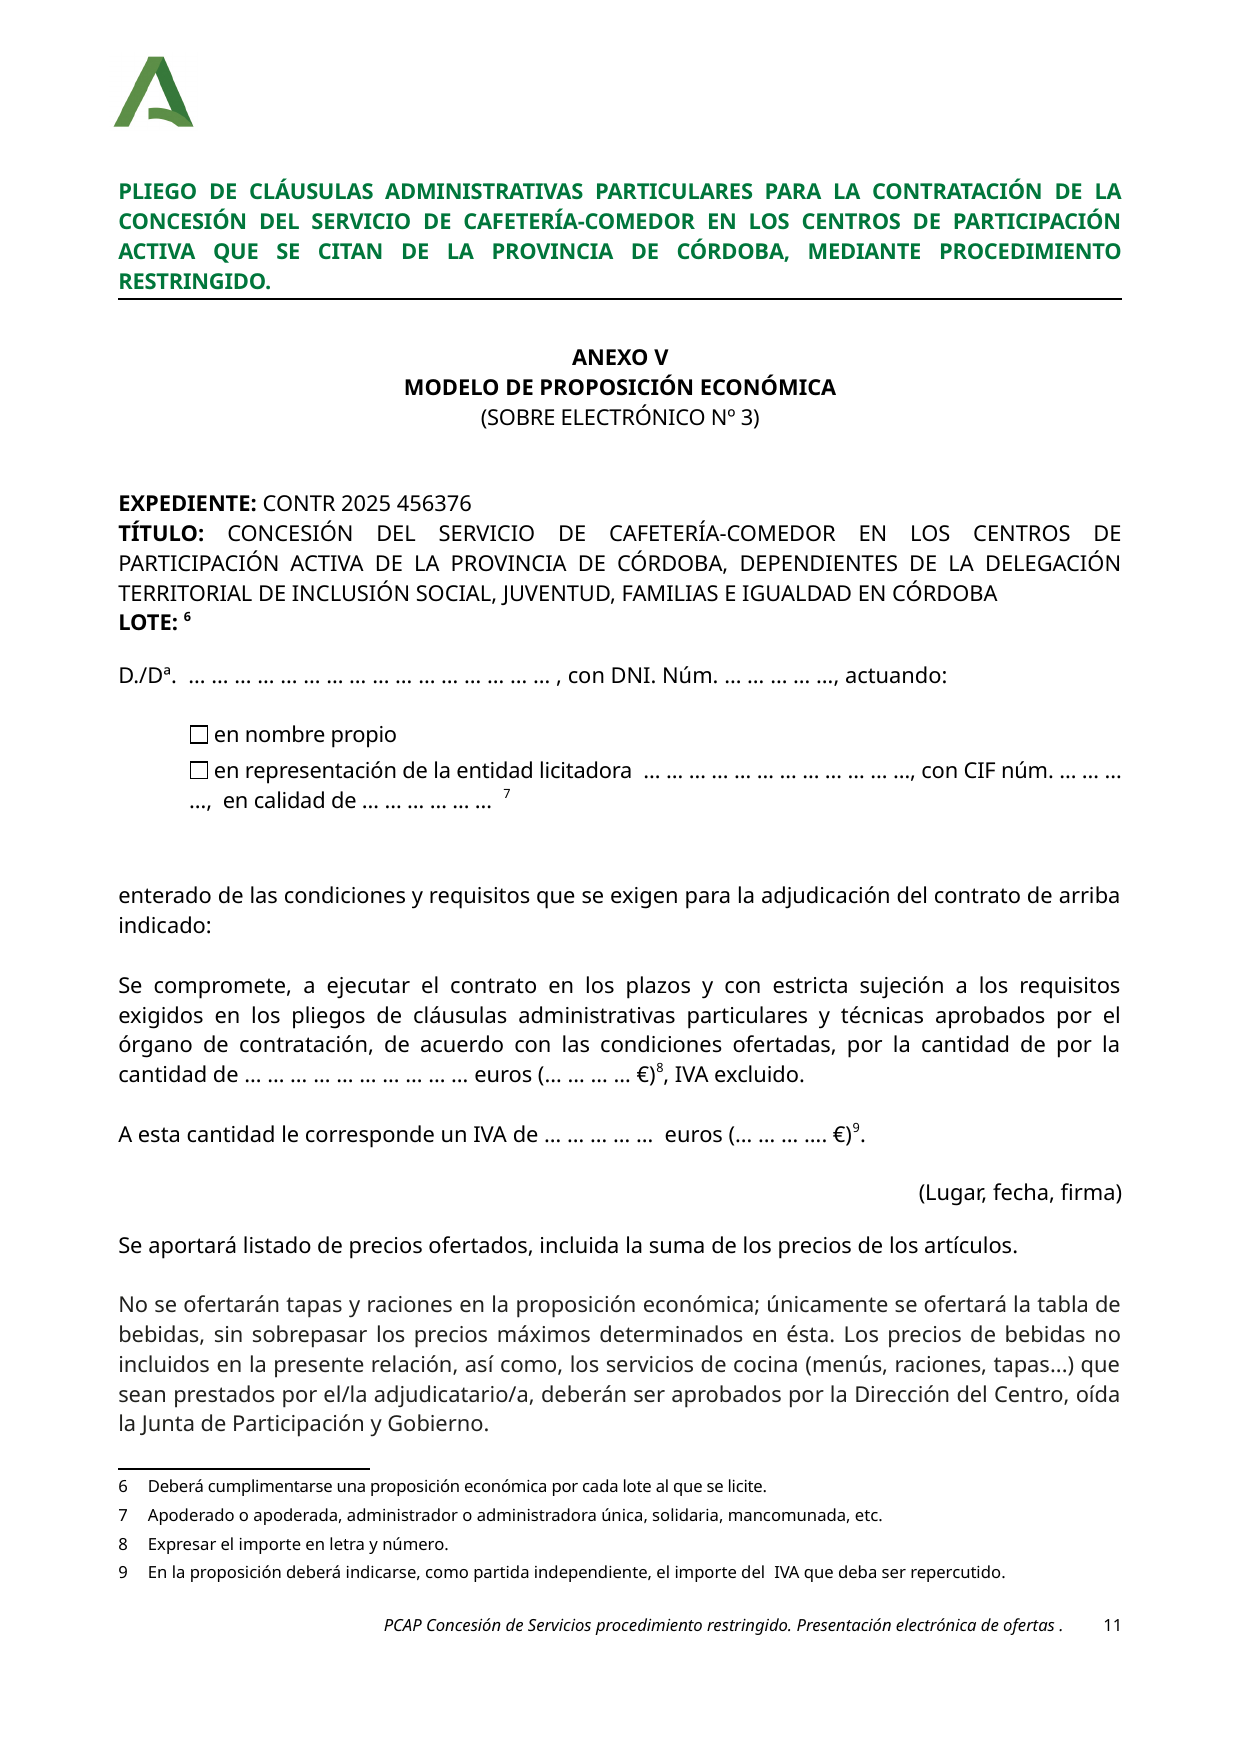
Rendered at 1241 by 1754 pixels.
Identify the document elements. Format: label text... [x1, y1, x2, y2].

text En la proposición deberá indicarse, como partida independiente, el importe del IVA que deba ser repercutido. [118, 1561, 1122, 1584]
text MODELO DE PROPOSICIÓN ECONÓMICA [118, 372, 1122, 402]
text PLIEGO DE CLÁUSULAS ADMINISTRATIVAS PARTICULARES PARA LA CONTRATACIÓN DE LA CONCESIÓN DEL SERVICIO DE CAFETERÍA-COMEDOR EN LOS CENTROS DE PARTICIPACIÓN ACTIVA QUE SE CITAN DE LA PROVINCIA DE CÓRDOBA, MEDIANTE PROCEDIMIENTO RESTRINGIDO. [118, 176, 1122, 298]
text enterado de las condiciones y requisitos que se exigen para la adjudicación del contrato de arriba indicado: [118, 881, 1122, 940]
text LOTE: [118, 607, 1122, 637]
text No se ofertarán tapas y raciones en la proposición económica; únicamente se ofertará la tabla de bebidas, sin sobrepasar los precios máximos determinados en ésta. Los precios de bebidas no incluidos en la presente relación, así como, los servicios de cocina (menús, raciones, tapas...) que sean prestados por el/la adjudicatario/a, deberán ser aprobados por la Dirección del Centro, oída la Junta de Participación y Gobierno. [118, 1289, 1122, 1438]
text A esta cantidad le corresponde un IVA de … … … … … euros (… … … …. €). [118, 1119, 1122, 1149]
text Se aportará listado de precios ofertados, incluida la suma de los precios de los artículos. [118, 1229, 1122, 1259]
text (Lugar, fecha, firma) [118, 1177, 1122, 1207]
text Apoderado o apoderada, administrador o administradora única, solidaria, mancomunada, etc. [118, 1504, 1122, 1526]
text Se compromete, a ejecutar el contrato en los plazos y con estricta sujeción a los requisitos exigidos en los pliegos de cláusulas administrativas particulares y técnicas aprobados por el órgano de contratación, de acuerdo con las condiciones ofertadas, por la cantidad de por la cantidad de … … … … … … … … … … euros (… … … … €), IVA excluido. [118, 970, 1122, 1089]
text Deberá cumplimentarse una proposición económica por cada lote al que se licite. [118, 1475, 1122, 1498]
text ANEXO V [118, 342, 1122, 372]
text Expresar el importe en letra y número. [118, 1532, 1122, 1555]
text (SOBRE ELECTRÓNICO Nº 3) [118, 402, 1122, 431]
text EXPEDIENTE: CONTR 2025 456376 [118, 488, 1122, 518]
text en nombre propio [189, 719, 1122, 749]
text D./Dª. … … … … … … … … … … … … … … … … , con DNI. Núm. … … … … …, actuando: [118, 660, 1122, 690]
text TÍTULO: CONCESIÓN DEL SERVICIO DE CAFETERÍA-COMEDOR EN LOS CENTROS DE PARTICIPACIÓN ACTIVA DE LA PROVINCIA DE CÓRDOBA, DEPENDIENTES DE LA DELEGACIÓN TERRITORIAL DE INCLUSIÓN SOCIAL, JUVENTUD, FAMILIAS E IGUALDAD EN CÓRDOBA [118, 518, 1122, 607]
text en representación de la entidad licitadora … … … … … … … … … … … …, con CIF núm. … … … …, en calidad de … … … … … … [189, 755, 1122, 815]
picture [109, 52, 198, 131]
